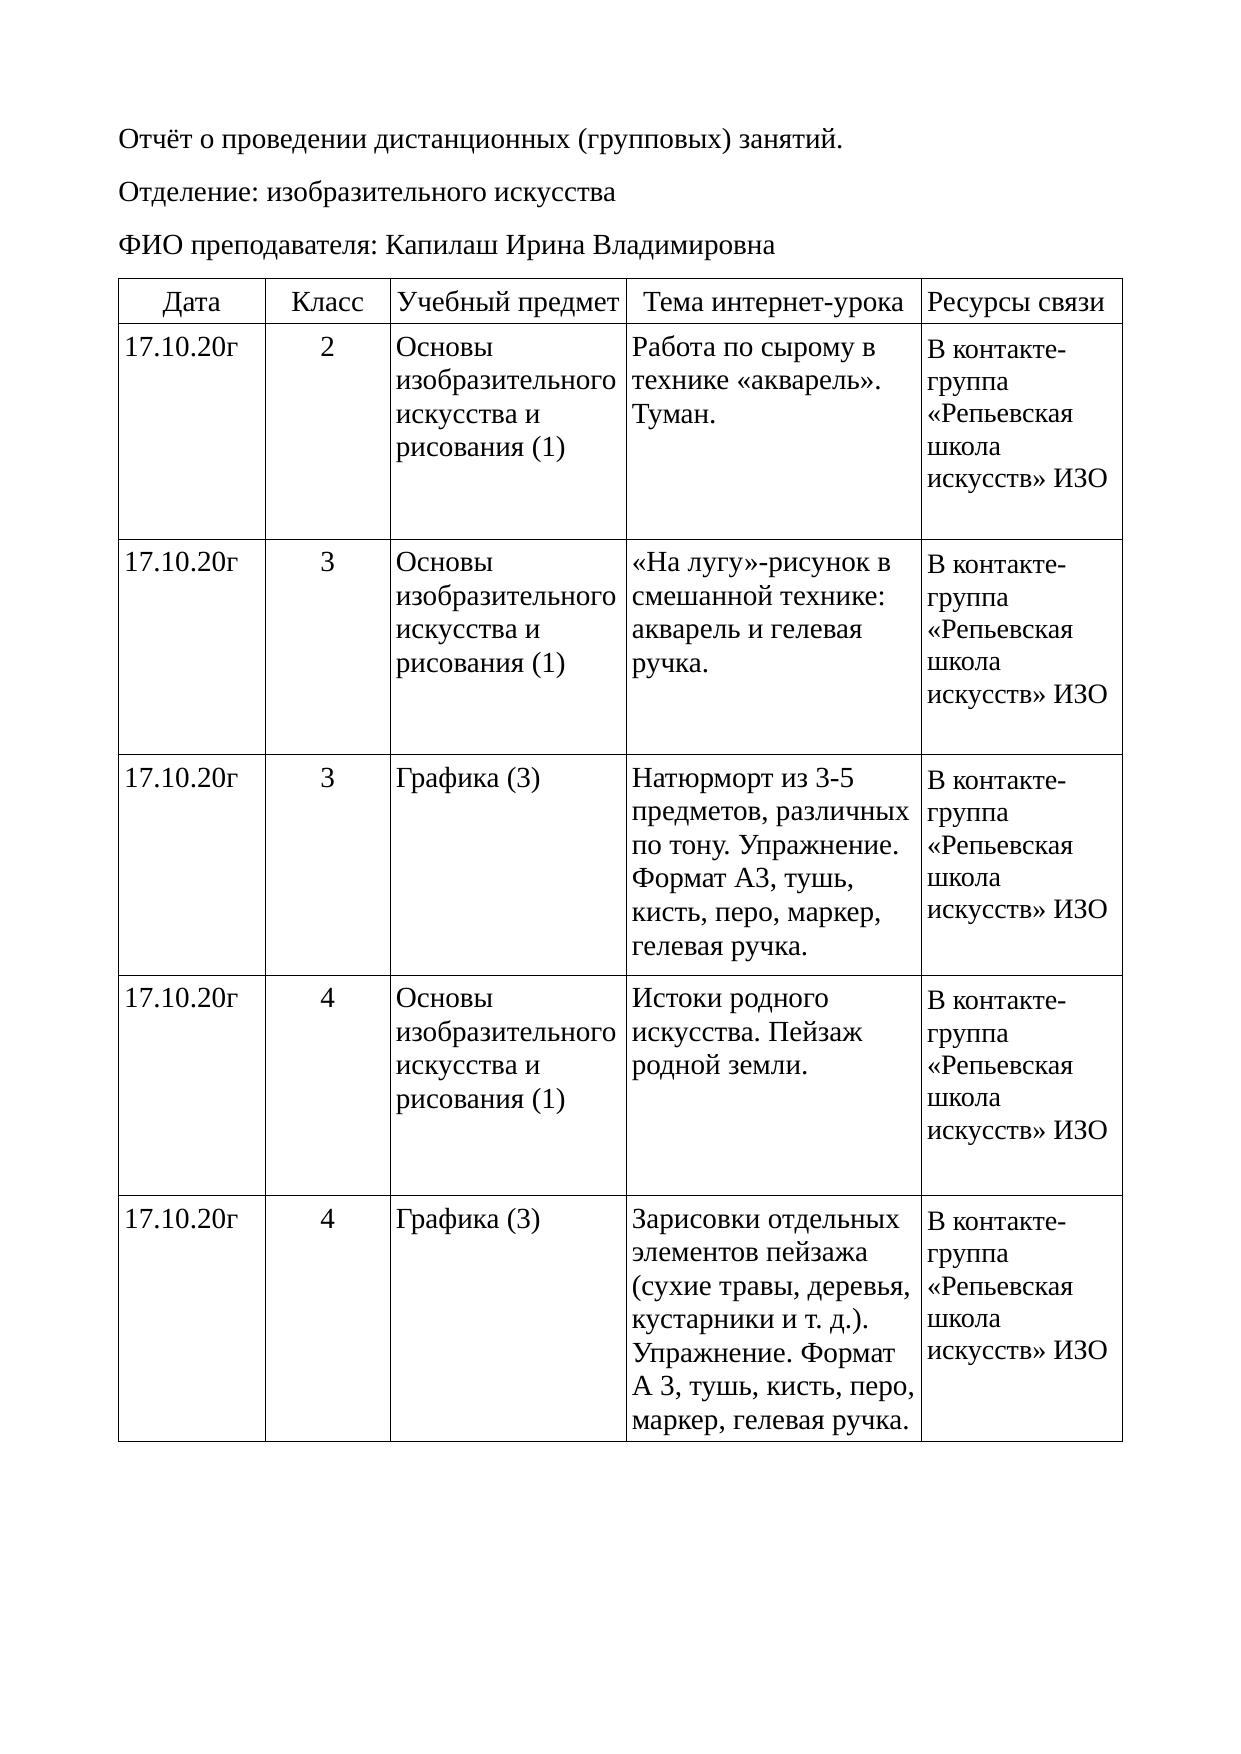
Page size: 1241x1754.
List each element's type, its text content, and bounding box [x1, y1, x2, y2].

table_cell Работа по сырому в технике «акварель». Туман. [627, 324, 921, 538]
text Отделение: изобразительного искусства [118, 174, 1122, 208]
table_cell Основы изобразительного искусства и рисования (1) [391, 976, 626, 1195]
table_cell В контакте-группа «Репьевская школа искусств» ИЗО [922, 1196, 1122, 1441]
table_header Дата [119, 279, 265, 323]
table_cell Зарисовки отдельных элементов пейзажа (сухие травы, деревья, кустарники и т. д.). Упражнение. Формат А 3, тушь, кисть, перо, маркер, гелевая ручка. [627, 1196, 921, 1441]
table_cell В контакте-группа «Репьевская школа искусств» ИЗО [922, 540, 1122, 754]
table_cell 17.10.20г [119, 976, 265, 1195]
table_cell 4 [266, 1196, 390, 1441]
table_cell 4 [266, 976, 390, 1195]
table_cell Графика (3) [391, 1196, 626, 1441]
table_cell Натюрморт из 3-5 предметов, различных по тону. Упражнение. Формат А3, тушь, кисть, перо, маркер, гелевая ручка. [627, 755, 921, 974]
text ФИО преподавателя: Капилаш Ирина Владимировна [118, 227, 1122, 261]
text Отчёт о проведении дистанционных (групповых) занятий. [118, 121, 1122, 154]
table_cell Истоки родного искусства. Пейзаж родной земли. [627, 976, 921, 1195]
table_header Ресурсы связи [922, 279, 1122, 323]
table_header Тема интернет-урока [627, 279, 921, 323]
table_cell «На лугу»-рисунок в смешанной технике: акварель и гелевая ручка. [627, 540, 921, 754]
table_cell 3 [266, 755, 390, 974]
table_cell 2 [266, 324, 390, 538]
table_cell В контакте-группа «Репьевская школа искусств» ИЗО [922, 976, 1122, 1195]
table_cell Основы изобразительного искусства и рисования (1) [391, 324, 626, 538]
table_cell 17.10.20г [119, 1196, 265, 1441]
table_cell Основы изобразительного искусства и рисования (1) [391, 540, 626, 754]
table_cell В контакте-группа «Репьевская школа искусств» ИЗО [922, 324, 1122, 538]
table_header Класс [266, 279, 390, 323]
table_cell 3 [266, 540, 390, 754]
table_cell 17.10.20г [119, 540, 265, 754]
table_header Учебный предмет [391, 279, 626, 323]
table_cell Графика (3) [391, 755, 626, 974]
table_cell В контакте-группа «Репьевская школа искусств» ИЗО [922, 755, 1122, 974]
table_cell 17.10.20г [119, 755, 265, 974]
table_cell 17.10.20г [119, 324, 265, 538]
